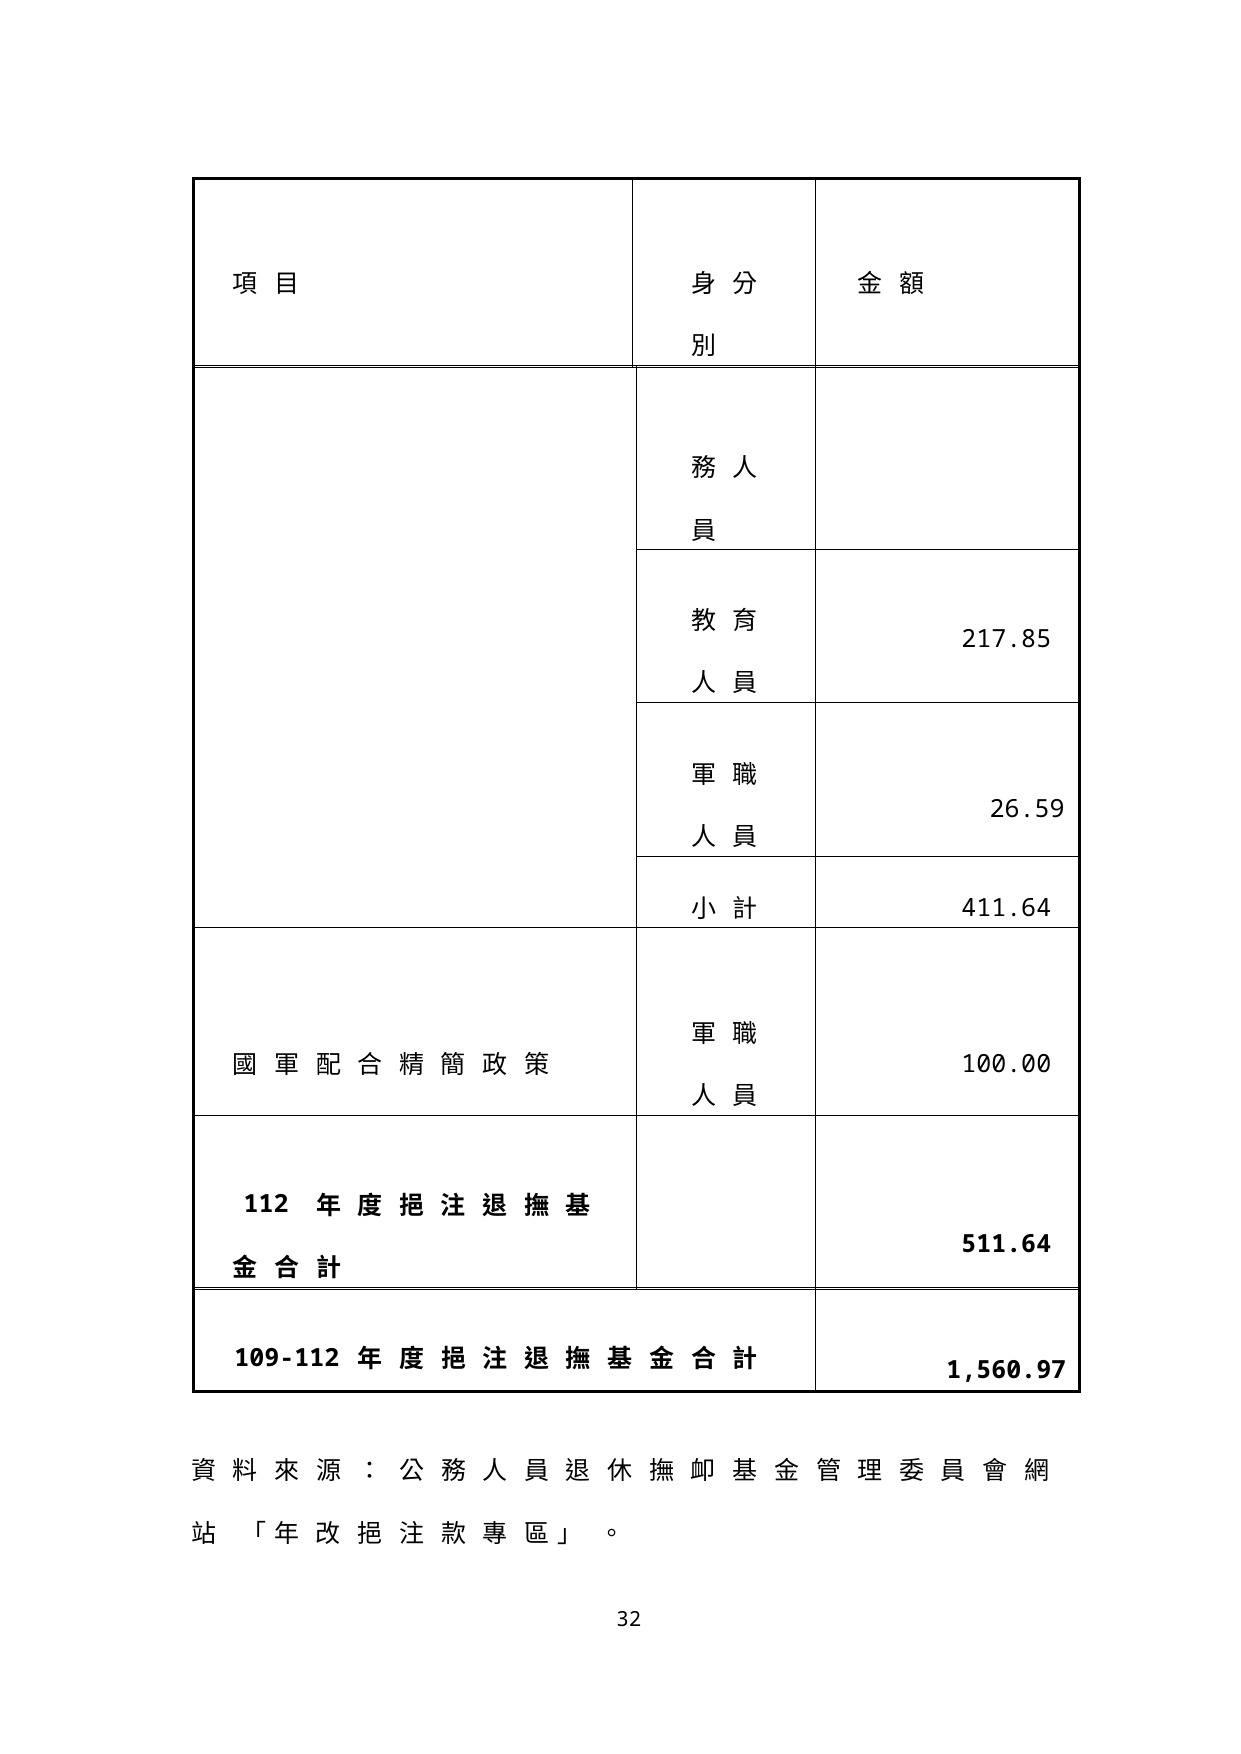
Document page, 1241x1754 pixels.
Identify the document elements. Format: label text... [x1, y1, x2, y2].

table_header 金額 [816, 180, 1078, 365]
table_cell 國軍配合精簡政策 [195, 928, 636, 1115]
text 資料來源：公務人員退休撫卹基金管理委員會網站「年改挹注款專區」。 [182, 1427, 1057, 1552]
table_cell 100.00 [816, 928, 1078, 1115]
table_header 身分別 [633, 180, 815, 365]
table_cell 小計 [637, 857, 815, 927]
table_cell 411.64 [816, 857, 1078, 927]
table_cell [816, 368, 1078, 549]
table_cell 112年度挹注退撫基金合計 [195, 1116, 636, 1287]
table_cell 26.59 [816, 703, 1078, 856]
table_cell 1,560.97 [816, 1290, 1078, 1390]
table_cell [195, 368, 636, 927]
table_cell 軍職人員 [637, 703, 815, 856]
table_cell 109-112年度挹注退撫基金合計 [195, 1290, 815, 1390]
table_cell 教育人員 [637, 550, 815, 702]
table_cell 軍職人員 [637, 928, 815, 1115]
table_cell 務人員 [637, 368, 815, 549]
table_header 項目 [195, 180, 632, 365]
table_cell 511.64 [816, 1116, 1078, 1287]
table_cell [637, 1116, 815, 1287]
table_cell 217.85 [816, 550, 1078, 702]
